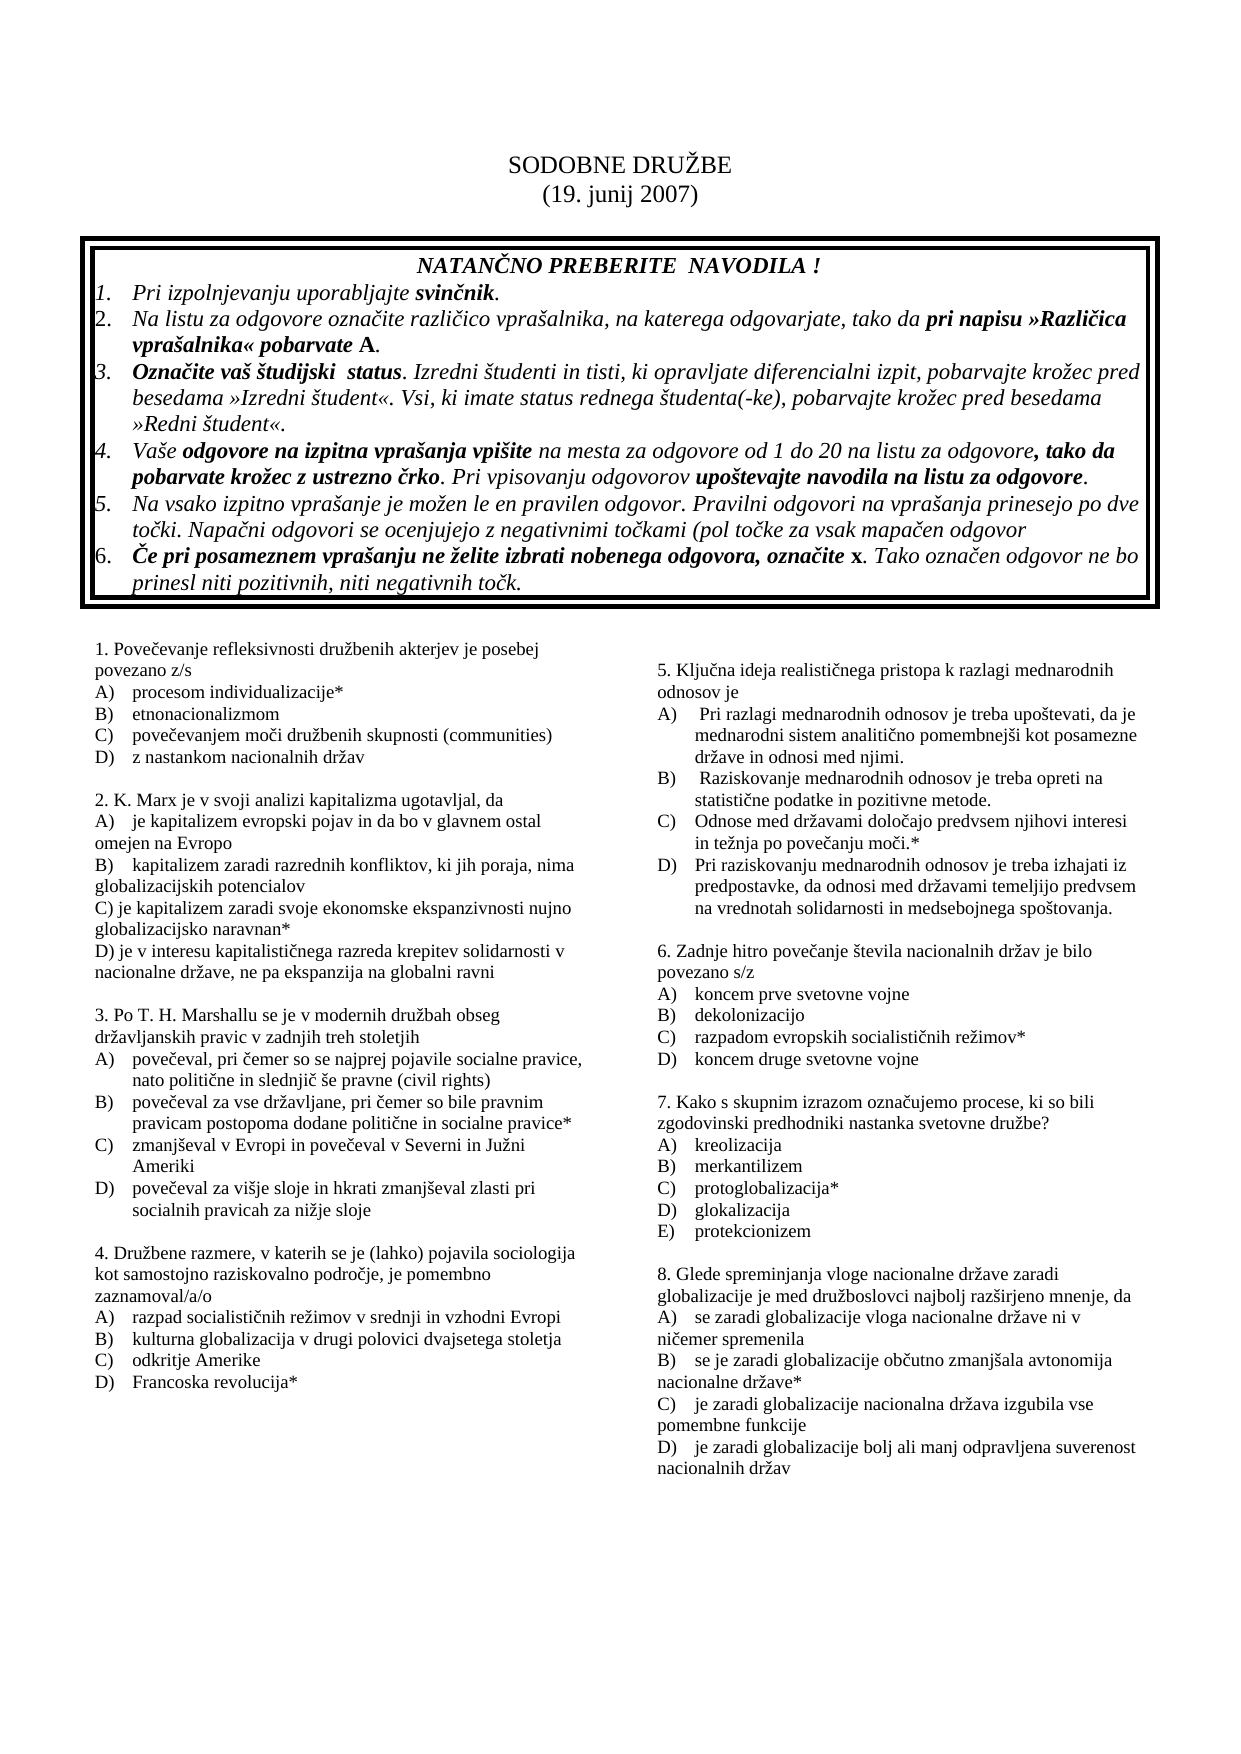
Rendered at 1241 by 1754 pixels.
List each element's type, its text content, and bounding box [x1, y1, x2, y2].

list kapitalizem zaradi razrednih konfliktov, ki jih poraja, nima globalizacijskih potencialov [94, 853, 583, 897]
text 7. Kako s skupnim izrazom označujemo procese, ki so bili zgodovinski predhodniki nastanka svetovne družbe? [657, 1091, 1146, 1134]
list Vaše odgovore na izpitna vprašanja vpišite na mesta za odgovore od 1 do 20 na listu za odgovore, tako da pobarvate krožec z ustrezno črko. Pri vpisovanju odgovorov upoštevajte navodila na listu za odgovore. [95, 437, 1146, 489]
list je zaradi globalizacije nacionalna država izgubila vse pomembne funkcije [657, 1392, 1146, 1436]
list Raziskovanje mednarodnih odnosov je treba opreti na statistične podatke in pozitivne metode. [657, 767, 1146, 810]
text 1. Povečevanje refleksivnosti družbenih akterjev je posebej povezano z/s [94, 638, 583, 681]
list odkritje Amerike [94, 1349, 583, 1371]
text 3. Po T. H. Marshallu se je v modernih družbah obseg državljanskih pravic v zadnjih treh stoletjih [94, 1004, 583, 1047]
list kulturna globalizacija v drugi polovici dvajsetega stoletja [94, 1328, 583, 1349]
list Na listu za odgovore označite različico vprašalnika, na katerega odgovarjate, tako da pri napisu »Različica vprašalnika« pobarvate A. [95, 305, 1146, 358]
list Če pri posameznem vprašanju ne želite izbrati nobenega odgovora, označite x. Tako označen odgovor ne bo prinesl niti pozitivnih, niti negativnih točk. [85, 526, 1155, 604]
list povečeval za vse državljane, pri čemer so bile pravnim pravicam postopoma dodane politične in socialne pravice* [94, 1091, 583, 1134]
text C) je kapitalizem zaradi svoje ekonomske ekspanzivnosti nujno globalizacijsko naravnan* [94, 897, 583, 940]
list koncem druge svetovne vojne [657, 1047, 1146, 1069]
list je zaradi globalizacije bolj ali manj odpravljena suverenost nacionalnih držav [657, 1436, 1146, 1479]
list glokalizacija [657, 1198, 1146, 1220]
list Francoska revolucija* [94, 1371, 583, 1392]
list z nastankom nacionalnih držav [94, 746, 583, 767]
list koncem prve svetovne vojne [657, 983, 1146, 1004]
text 4. Družbene razmere, v katerih se je (lahko) pojavila sociologija kot samostojno raziskovalno področje, je pomembno zaznamoval/a/o [94, 1242, 583, 1306]
text 5. Ključna ideja realističnega pristopa k razlagi mednarodnih odnosov je [657, 659, 1146, 702]
list Pri razlagi mednarodnih odnosov je treba upoštevati, da je mednarodni sistem analitično pomembnejši kot posamezne države in odnosi med njimi. [657, 702, 1146, 767]
list Označite vaš študijski status. Izredni študenti in tisti, ki opravljate diferencialni izpit, pobarvajte krožec pred besedama »Izredni študent«. Vsi, ki imate status rednega študenta(-ke), pobarvajte krožec pred besedama »Redni študent«. [95, 358, 1146, 437]
text SODOBNE DRUŽBE [94, 150, 1146, 179]
list kreolizacija [657, 1134, 1146, 1155]
list razpadom evropskih socialističnih režimov* [657, 1026, 1146, 1047]
list Na vsako izpitno vprašanje je možen le en pravilen odgovor. Pravilni odgovori na vprašanja prinesejo po dve točki. Napačni odgovori se ocenjujejo z negativnimi točkami (pol točke za vsak mapačen odgovor [95, 489, 1146, 526]
list etnonacionalizmom [94, 702, 583, 724]
list povečeval za višje sloje in hkrati zmanjševal zlasti pri socialnih pravicah za nižje sloje [94, 1177, 583, 1220]
list Pri izpolnjevanju uporabljajte svinčnik. [95, 279, 1146, 305]
text (19. junij 2007) [94, 179, 1146, 207]
list dekolonizacijo [657, 1004, 1146, 1026]
text 2. K. Marx je v svoji analizi kapitalizma ugotavljal, da [94, 789, 583, 810]
text D) je v interesu kapitalističnega razreda krepitev solidarnosti v nacionalne države, ne pa ekspanzija na globalni ravni [94, 940, 583, 983]
list se zaradi globalizacije vloga nacionalne države ni v ničemer spremenila [657, 1306, 1146, 1349]
text 6. Zadnje hitro povečanje števila nacionalnih držav je bilo povezano s/z [657, 940, 1146, 983]
list protoglobalizacija* [657, 1177, 1146, 1198]
list protekcionizem [657, 1220, 1146, 1242]
list je kapitalizem evropski pojav in da bo v glavnem ostal omejen na Evropo [94, 810, 583, 853]
list procesom individualizacije* [94, 681, 583, 702]
list povečevanjem moči družbenih skupnosti (communities) [94, 724, 583, 746]
text NATANČNO PREBERITE NAVODILA ! [85, 241, 1155, 279]
list se je zaradi globalizacije občutno zmanjšala avtonomija nacionalne države* [657, 1349, 1146, 1392]
list zmanjševal v Evropi in povečeval v Severni in Južni Ameriki [94, 1134, 583, 1177]
list povečeval, pri čemer so se najprej pojavile socialne pravice, nato politične in slednjič še pravne (civil rights) [94, 1047, 583, 1091]
list Odnose med državami določajo predvsem njihovi interesi in težnja po povečanju moči.* [657, 810, 1146, 853]
list Pri raziskovanju mednarodnih odnosov je treba izhajati iz predpostavke, da odnosi med državami temeljijo predvsem na vrednotah solidarnosti in medsebojnega spoštovanja. [657, 853, 1146, 918]
list razpad socialističnih režimov v srednji in vzhodni Evropi [94, 1306, 583, 1328]
text 8. Glede spreminjanja vloge nacionalne države zaradi globalizacije je med družboslovci najbolj razširjeno mnenje, da [657, 1263, 1146, 1306]
list merkantilizem [657, 1155, 1146, 1177]
